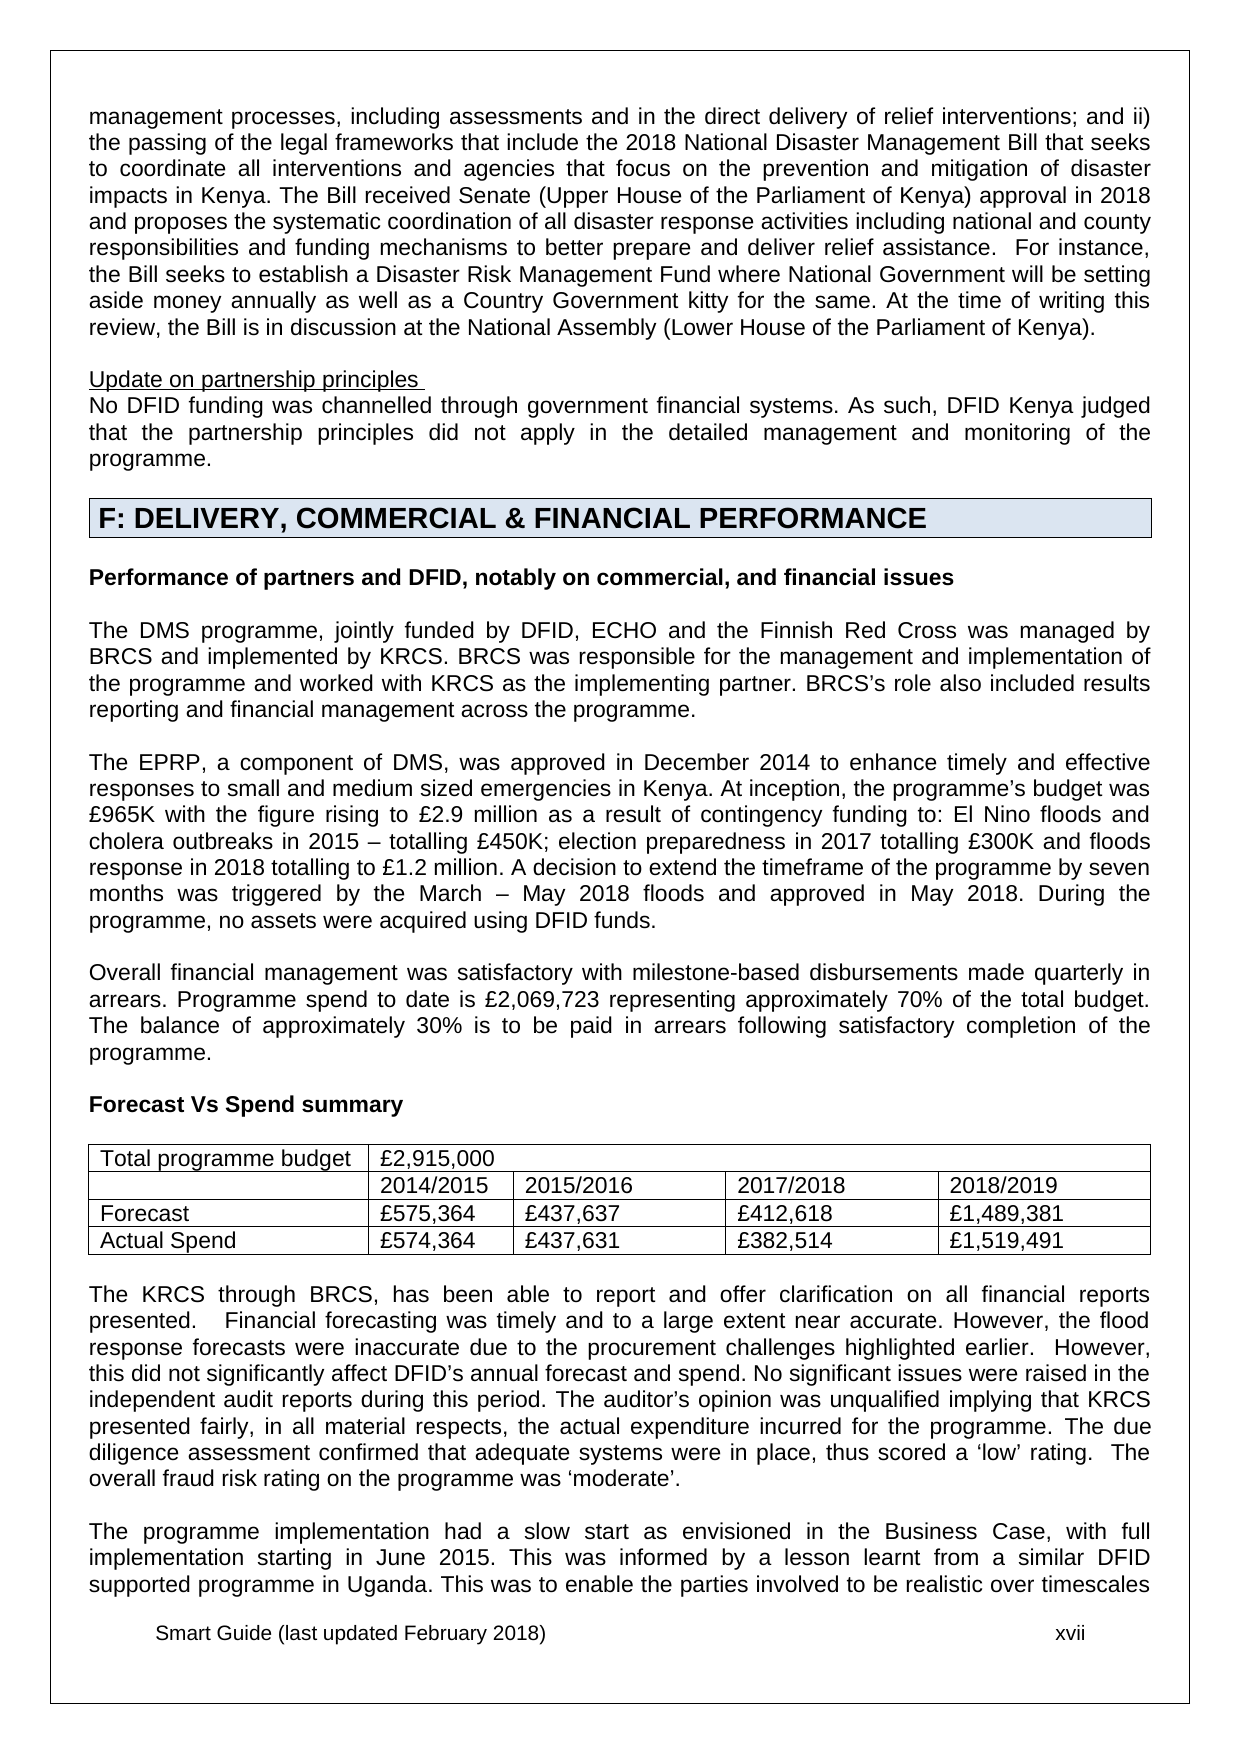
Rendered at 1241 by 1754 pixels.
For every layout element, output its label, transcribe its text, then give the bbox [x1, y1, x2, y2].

text management processes, including assessments and in the direct delivery of relief interventions; and ii) the passing of the legal frameworks that include the 2018 National Disaster Management Bill that seeks to coordinate all interventions and agencies that focus on the prevention and mitigation of disaster impacts in Kenya. The Bill received Senate (Upper House of the Parliament of Kenya) approval in 2018 and proposes the systematic coordination of all disaster response activities including national and county responsibilities and funding mechanisms to better prepare and deliver relief assistance. For instance, the Bill seeks to establish a Disaster Risk Management Fund where National Government will be setting aside money annually as well as a Country Government kitty for the same. At the time of writing this review, the Bill is in discussion at the National Assembly (Lower House of the Parliament of Kenya). [89, 103, 1152, 340]
table_cell £437,631 [514, 1227, 725, 1253]
text Update on partnership principles [89, 366, 1152, 392]
text F: DELIVERY, COMMERCIAL & FINANCIAL PERFORMANCE [90, 499, 1151, 537]
table_cell Forecast [89, 1200, 368, 1226]
table_cell £574,364 [369, 1227, 513, 1253]
table_cell Actual Spend [89, 1227, 368, 1253]
text No DFID funding was channelled through government financial systems. As such, DFID Kenya judged that the partnership principles did not apply in the detailed management and monitoring of the programme. [89, 392, 1152, 472]
text Overall financial management was satisfactory with milestone-based disbursements made quarterly in arrears. Programme spend to date is £2,069,723 representing approximately 70% of the total budget. The balance of approximately 30% is to be paid in arrears following satisfactory completion of the programme. [89, 959, 1152, 1065]
table_cell £382,514 [726, 1227, 938, 1253]
table_cell £1,489,381 [939, 1200, 1150, 1226]
table_cell [89, 1172, 368, 1199]
table_cell £575,364 [369, 1200, 513, 1226]
table_cell 2017/2018 [726, 1172, 938, 1199]
table_cell 2018/2019 [939, 1172, 1150, 1199]
table_cell 2014/2015 [369, 1172, 513, 1199]
table_header Total programme budget [89, 1145, 368, 1171]
text Performance of partners and DFID, notably on commercial, and financial issues [89, 564, 1152, 590]
table_cell £1,519,491 [939, 1227, 1150, 1253]
text The programme implementation had a slow start as envisioned in the Business Case, with full implementation starting in June 2015. This was informed by a lesson learnt from a similar DFID supported programme in Uganda. This was to enable the parties involved to be realistic over timescales [89, 1518, 1152, 1597]
table_cell 2015/2016 [514, 1172, 725, 1199]
text The DMS programme, jointly funded by DFID, ECHO and the Finnish Red Cross was managed by BRCS and implemented by KRCS. BRCS was responsible for the management and implementation of the programme and worked with KRCS as the implementing partner. BRCS’s role also included results reporting and financial management across the programme. [89, 617, 1152, 722]
table_header £2,915,000 [369, 1145, 1150, 1171]
table_cell £437,637 [514, 1200, 725, 1226]
text The KRCS through BRCS, has been able to report and offer clarification on all financial reports presented. Financial forecasting was timely and to a large extent near accurate. However, the flood response forecasts were inaccurate due to the procurement challenges highlighted earlier. However, this did not significantly affect DFID’s annual forecast and spend. No significant issues were raised in the independent audit reports during this period. The auditor’s opinion was unqualified implying that KRCS presented fairly, in all material respects, the actual expenditure incurred for the programme. The due diligence assessment confirmed that adequate systems were in place, thus scored a ‘low’ rating. The overall fraud risk rating on the programme was ‘moderate’. [89, 1281, 1152, 1492]
text Forecast Vs Spend summary [89, 1091, 1152, 1117]
table_cell £412,618 [726, 1200, 938, 1226]
text The EPRP, a component of DMS, was approved in December 2014 to enhance timely and effective responses to small and medium sized emergencies in Kenya. At inception, the programme’s budget was £965K with the figure rising to £2.9 million as a result of contingency funding to: El Nino floods and cholera outbreaks in 2015 – totalling £450K; election preparedness in 2017 totalling £300K and floods response in 2018 totalling to £1.2 million. A decision to extend the timeframe of the programme by seven months was triggered by the March – May 2018 floods and approved in May 2018. During the programme, no assets were acquired using DFID funds. [89, 748, 1152, 933]
